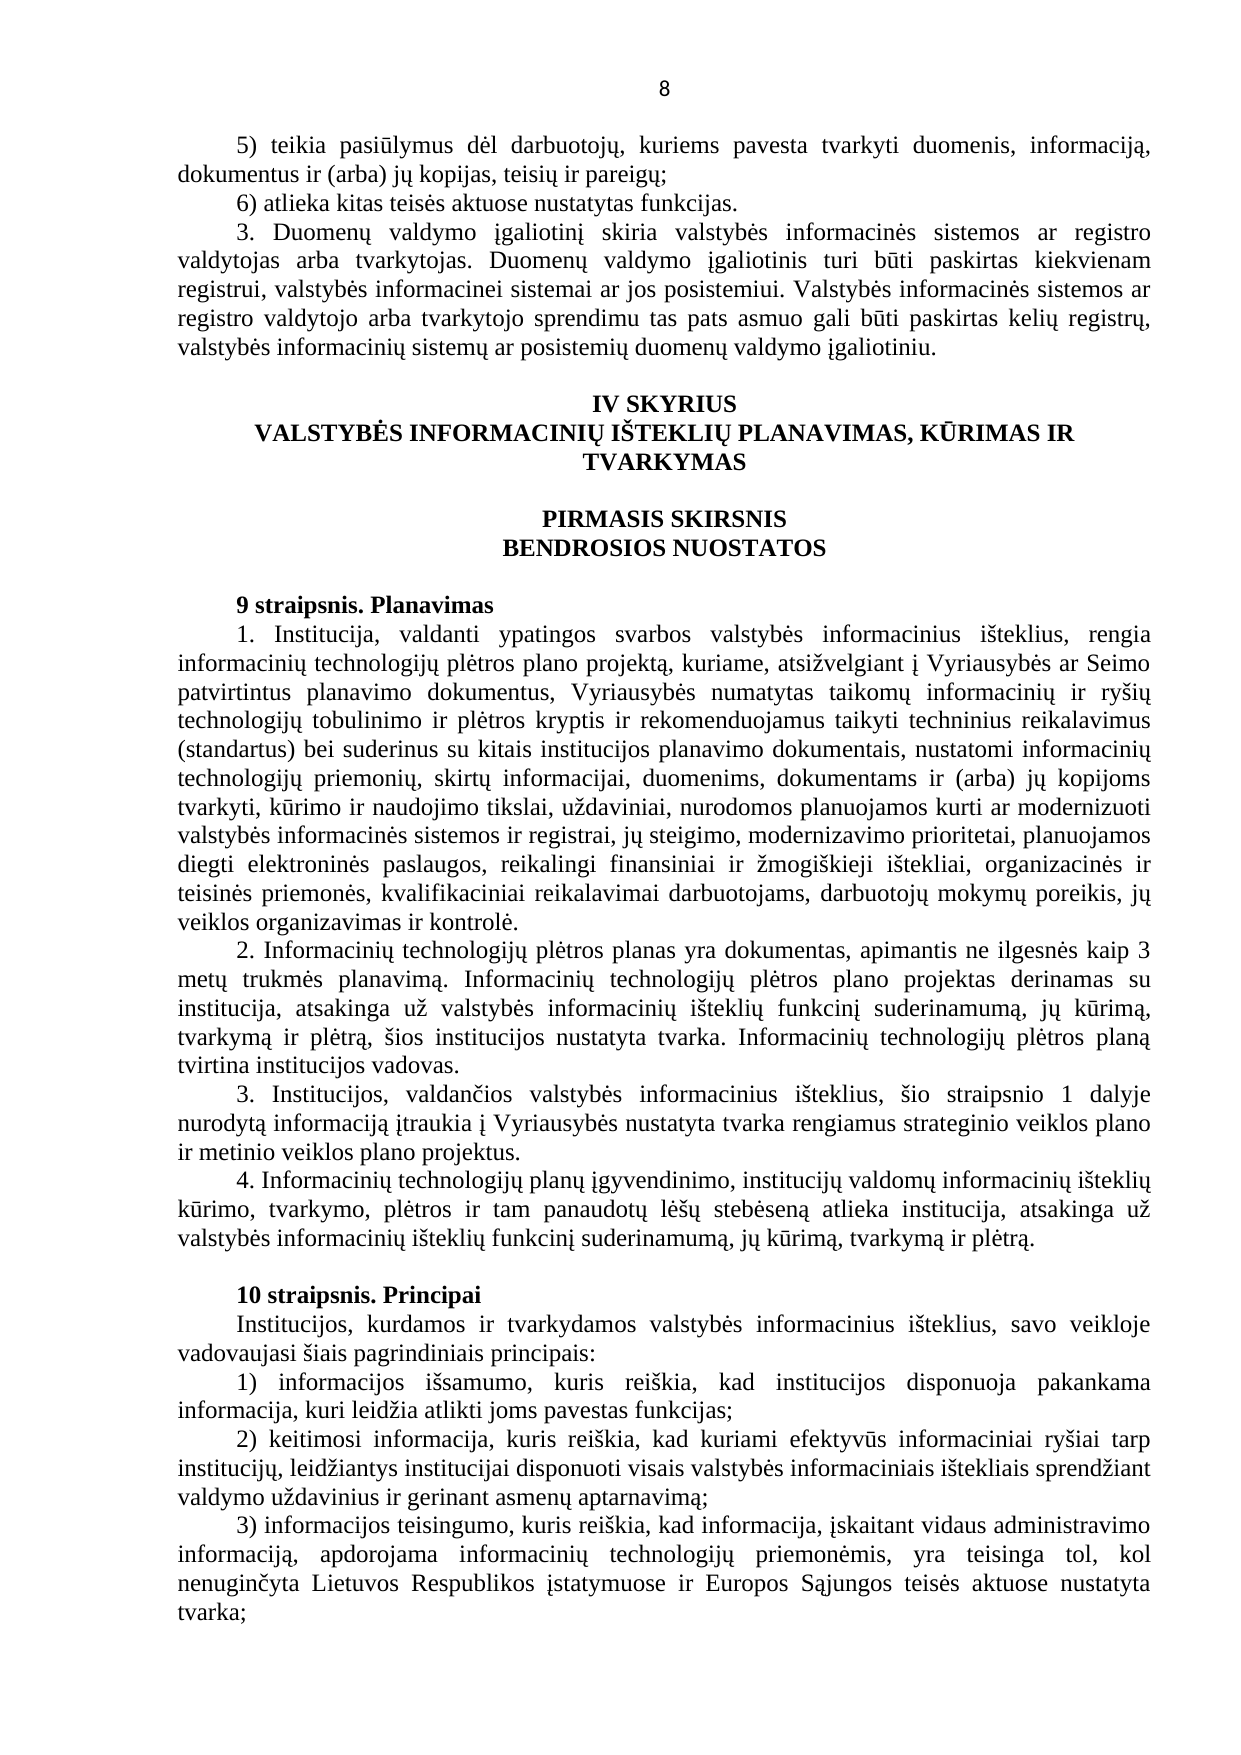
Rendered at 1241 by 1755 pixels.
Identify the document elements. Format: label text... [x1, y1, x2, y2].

text Institucijos, kurdamos ir tvarkydamos valstybės informacinius išteklius, savo veikloje vadovaujasi šiais pagrindiniais principais: [177, 1309, 1152, 1367]
text 9 straipsnis. Planavimas [177, 591, 1152, 619]
text 2) keitimosi informacija, kuris reiškia, kad kuriami efektyvūs informaciniai ryšiai tarp institucijų, leidžiantys institucijai disponuoti visais valstybės informaciniais ištekliais sprendžiant valdymo uždavinius ir gerinant asmenų aptarnavimą; [177, 1424, 1152, 1511]
text VALSTYBĖS INFORMACINIŲ IŠTEKLIŲ PLANAVIMAS, KŪRIMAS IR TVARKYMAS [177, 418, 1152, 476]
text 2. Informacinių technologijų plėtros planas yra dokumentas, apimantis ne ilgesnės kaip 3 metų trukmės planavimą. Informacinių technologijų plėtros plano projektas derinamas su institucija, atsakinga už valstybės informacinių išteklių funkcinį suderinamumą, jų kūrimą, tvarkymą ir plėtrą, šios institucijos nustatyta tvarka. Informacinių technologijų plėtros planą tvirtina institucijos vadovas. [177, 936, 1152, 1079]
text 5) teikia pasiūlymus dėl darbuotojų, kuriems pavesta tvarkyti duomenis, informaciją, dokumentus ir (arba) jų kopijas, teisių ir pareigų; [177, 131, 1152, 188]
text 3. Institucijos, valdančios valstybės informacinius išteklius, šio straipsnio 1 dalyje nurodytą informaciją įtraukia į Vyriausybės nustatyta tvarka rengiamus strateginio veiklos plano ir metinio veiklos plano projektus. [177, 1079, 1152, 1166]
text 3. Duomenų valdymo įgaliotinį skiria valstybės informacinės sistemos ar registro valdytojas arba tvarkytojas. Duomenų valdymo įgaliotinis turi būti paskirtas kiekvienam registrui, valstybės informacinei sistemai ar jos posistemiui. Valstybės informacinės sistemos ar registro valdytojo arba tvarkytojo sprendimu tas pats asmuo gali būti paskirtas kelių registrų, valstybės informacinių sistemų ar posistemių duomenų valdymo įgaliotiniu. [177, 217, 1152, 361]
text 1. Institucija, valdanti ypatingos svarbos valstybės informacinius išteklius, rengia informacinių technologijų plėtros plano projektą, kuriame, atsižvelgiant į Vyriausybės ar Seimo patvirtintus planavimo dokumentus, Vyriausybės numatytas taikomų informacinių ir ryšių technologijų tobulinimo ir plėtros kryptis ir rekomenduojamus taikyti techninius reikalavimus (standartus) bei suderinus su kitais institucijos planavimo dokumentais, nustatomi informacinių technologijų priemonių, skirtų informacijai, duomenims, dokumentams ir (arba) jų kopijoms tvarkyti, kūrimo ir naudojimo tikslai, uždaviniai, nurodomos planuojamos kurti ar modernizuoti valstybės informacinės sistemos ir registrai, jų steigimo, modernizavimo prioritetai, planuojamos diegti elektroninės paslaugos, reikalingi finansiniai ir žmogiškieji ištekliai, organizacinės ir teisinės priemonės, kvalifikaciniai reikalavimai darbuotojams, darbuotojų mokymų poreikis, jų veiklos organizavimas ir kontrolė. [177, 619, 1152, 936]
text 6) atlieka kitas teisės aktuose nustatytas funkcijas. [177, 188, 1152, 217]
text 1) informacijos išsamumo, kuris reiškia, kad institucijos disponuoja pakankama informacija, kuri leidžia atlikti joms pavestas funkcijas; [177, 1367, 1152, 1424]
text IV SKYRIUS [177, 389, 1152, 418]
text 3) informacijos teisingumo, kuris reiškia, kad informacija, įskaitant vidaus administravimo informaciją, apdorojama informacinių technologijų priemonėmis, yra teisinga tol, kol nenuginčyta Lietuvos Respublikos įstatymuose ir Europos Sąjungos teisės aktuose nustatyta tvarka; [177, 1511, 1152, 1626]
text 4. Informacinių technologijų planų įgyvendinimo, institucijų valdomų informacinių išteklių kūrimo, tvarkymo, plėtros ir tam panaudotų lėšų stebėseną atlieka institucija, atsakinga už valstybės informacinių išteklių funkcinį suderinamumą, jų kūrimą, tvarkymą ir plėtrą. [177, 1166, 1152, 1252]
text BENDROSIOS NUOSTATOS [177, 533, 1152, 562]
text 10 straipsnis. Principai [177, 1281, 1152, 1309]
text PIRMASIS SKIRSNIS [177, 504, 1152, 533]
